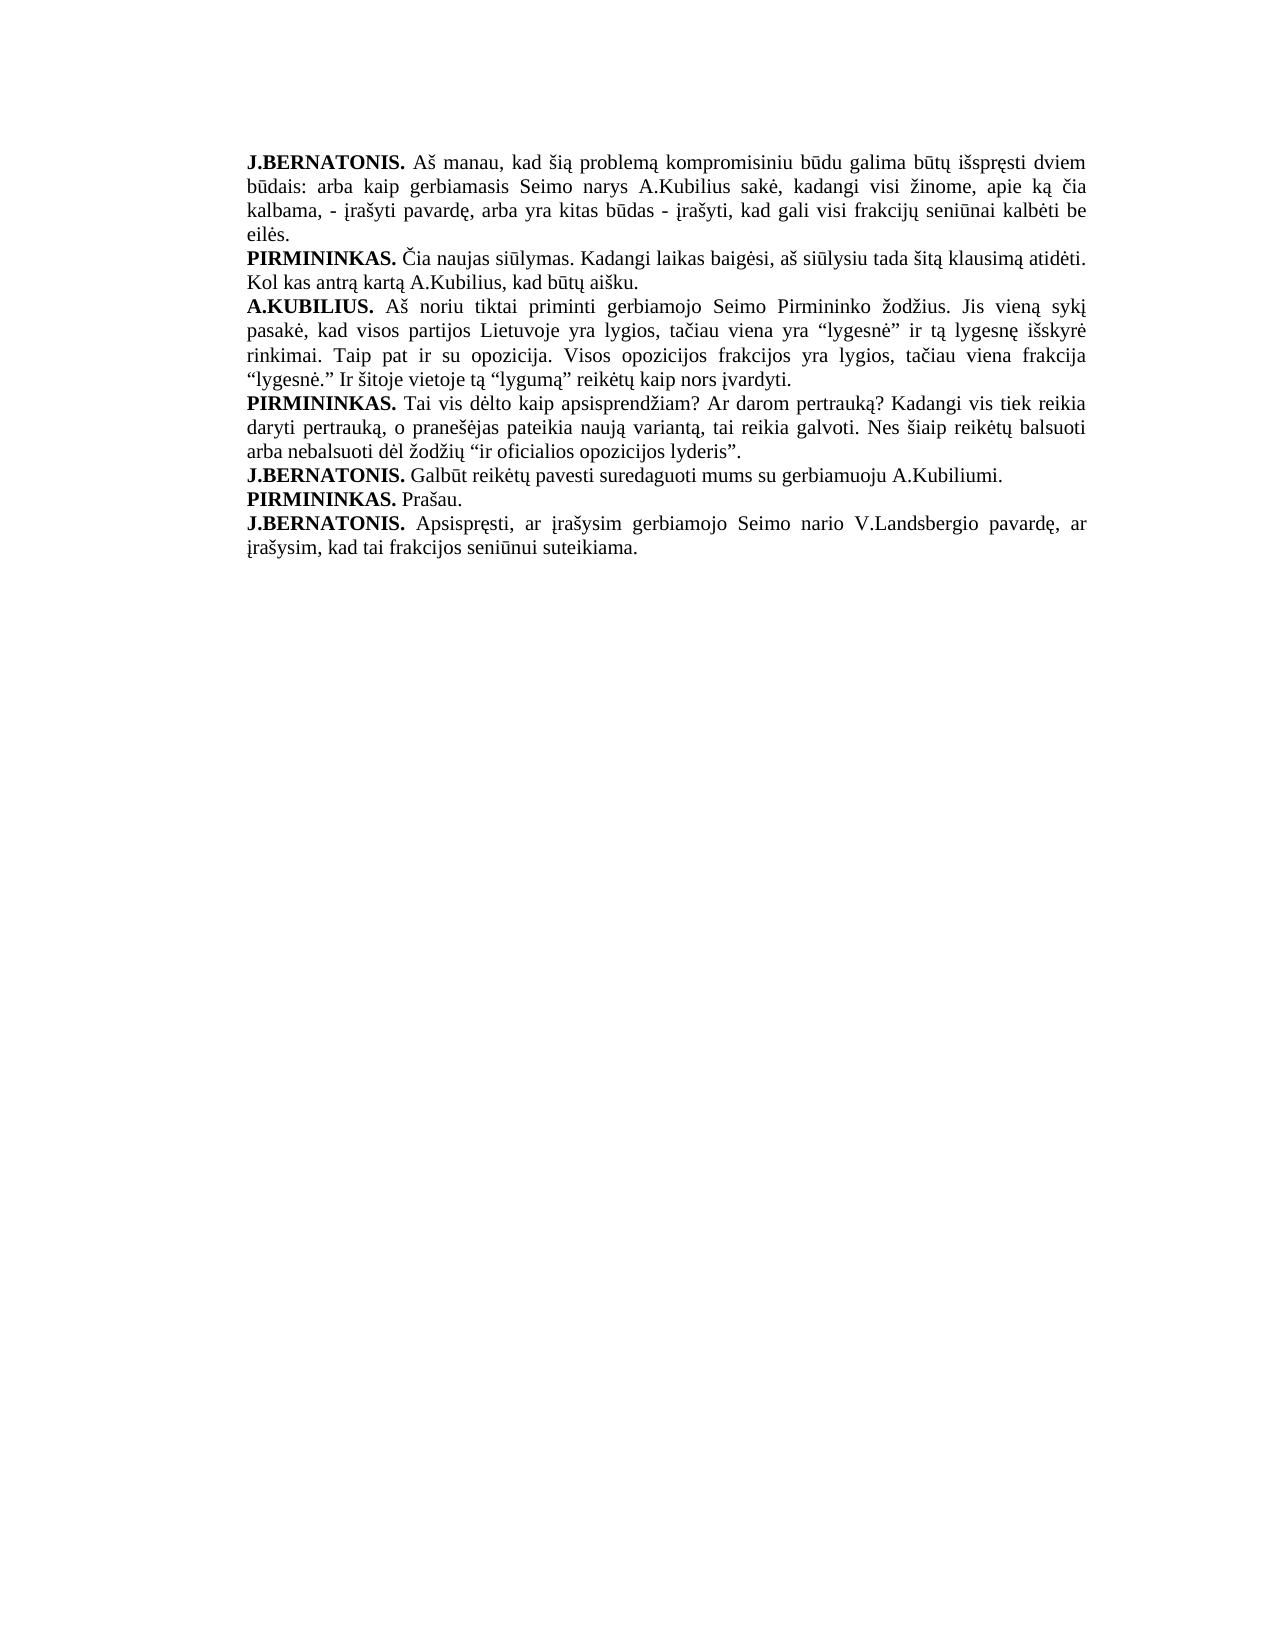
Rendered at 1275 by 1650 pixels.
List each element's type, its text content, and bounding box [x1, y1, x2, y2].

text J.BERNATONIS. Aš manau, kad šią problemą kompromisiniu būdu galima būtų išspręsti dviem būdais: arba kaip gerbiamasis Seimo narys A.Kubilius sakė, kadangi visi žinome, apie ką čia kalbama, - įrašyti pavardę, arba yra kitas būdas - įrašyti, kad gali visi frakcijų seniūnai kalbėti be eilės. [247, 150, 1087, 246]
text J.BERNATONIS. Apsispręsti, ar įrašysim gerbiamojo Seimo nario V.Landsbergio pavardę, ar įrašysim, kad tai frakcijos seniūnui suteikiama. [247, 511, 1087, 559]
text A.KUBILIUS. Aš noriu tiktai priminti gerbiamojo Seimo Pirmininko žodžius. Jis vieną sykį pasakė, kad visos partijos Lietuvoje yra lygios, tačiau viena yra “lygesnė” ir tą lygesnę išskyrė rinkimai. Taip pat ir su opozicija. Visos opozicijos frakcijos yra lygios, tačiau viena frakcija “lygesnė.” Ir šitoje vietoje tą “lygumą” reikėtų kaip nors įvardyti. [247, 294, 1087, 391]
text PIRMININKAS. Čia naujas siūlymas. Kadangi laikas baigėsi, aš siūlysiu tada šitą klausimą atidėti. Kol kas antrą kartą A.Kubilius, kad būtų aišku. [247, 246, 1087, 294]
text PIRMININKAS. Tai vis dėlto kaip apsisprendžiam? Ar darom pertrauką? Kadangi vis tiek reikia daryti pertrauką, o pranešėjas pateikia naują variantą, tai reikia galvoti. Nes šiaip reikėtų balsuoti arba nebalsuoti dėl žodžių “ir oficialios opozicijos lyderis”. [247, 391, 1087, 463]
text PIRMININKAS. Prašau. [247, 487, 1087, 511]
text J.BERNATONIS. Galbūt reikėtų pavesti suredaguoti mums su gerbiamuoju A.Kubiliumi. [247, 463, 1087, 487]
